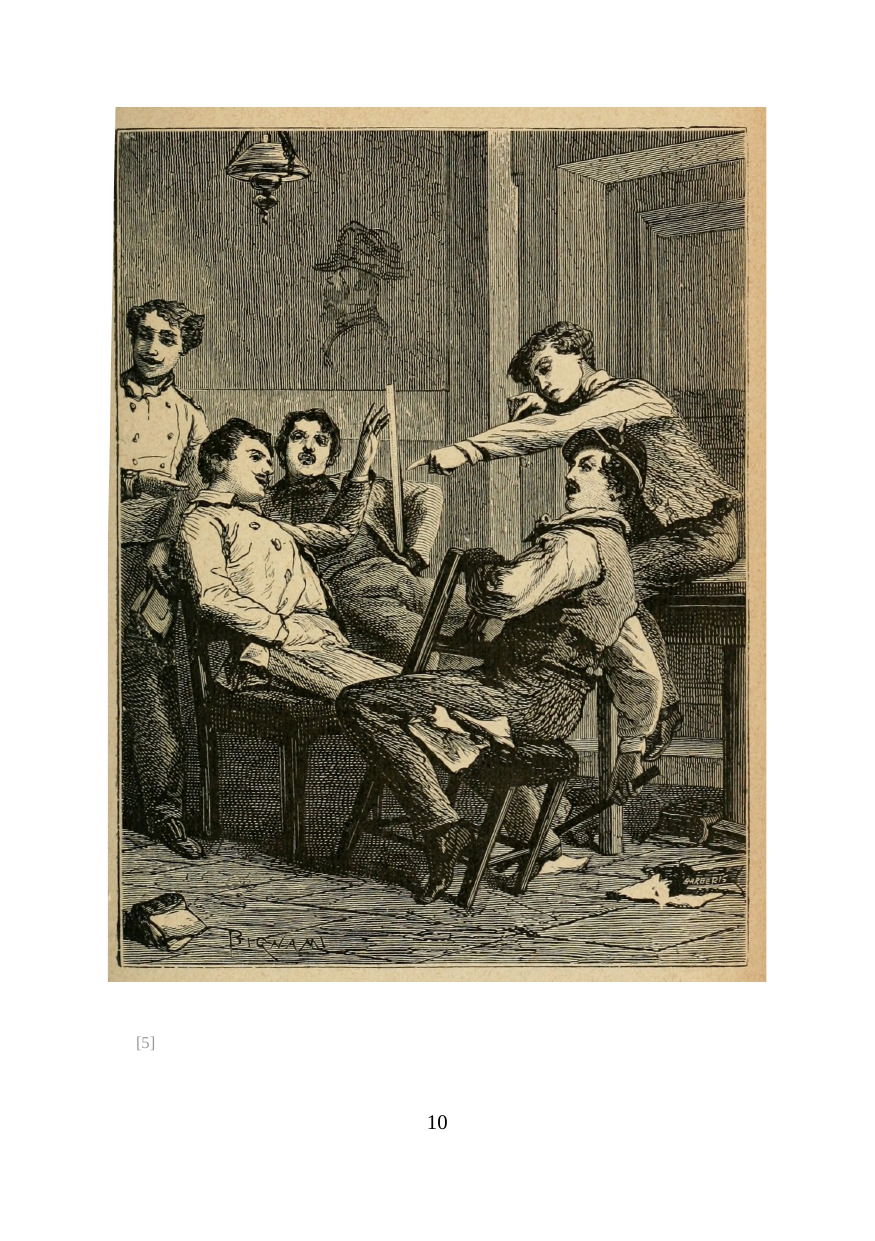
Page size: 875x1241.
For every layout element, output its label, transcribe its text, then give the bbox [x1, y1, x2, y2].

picture [107, 107, 767, 982]
text [5] [155, 1033, 768, 1052]
text [5] [106, 1033, 136, 1052]
